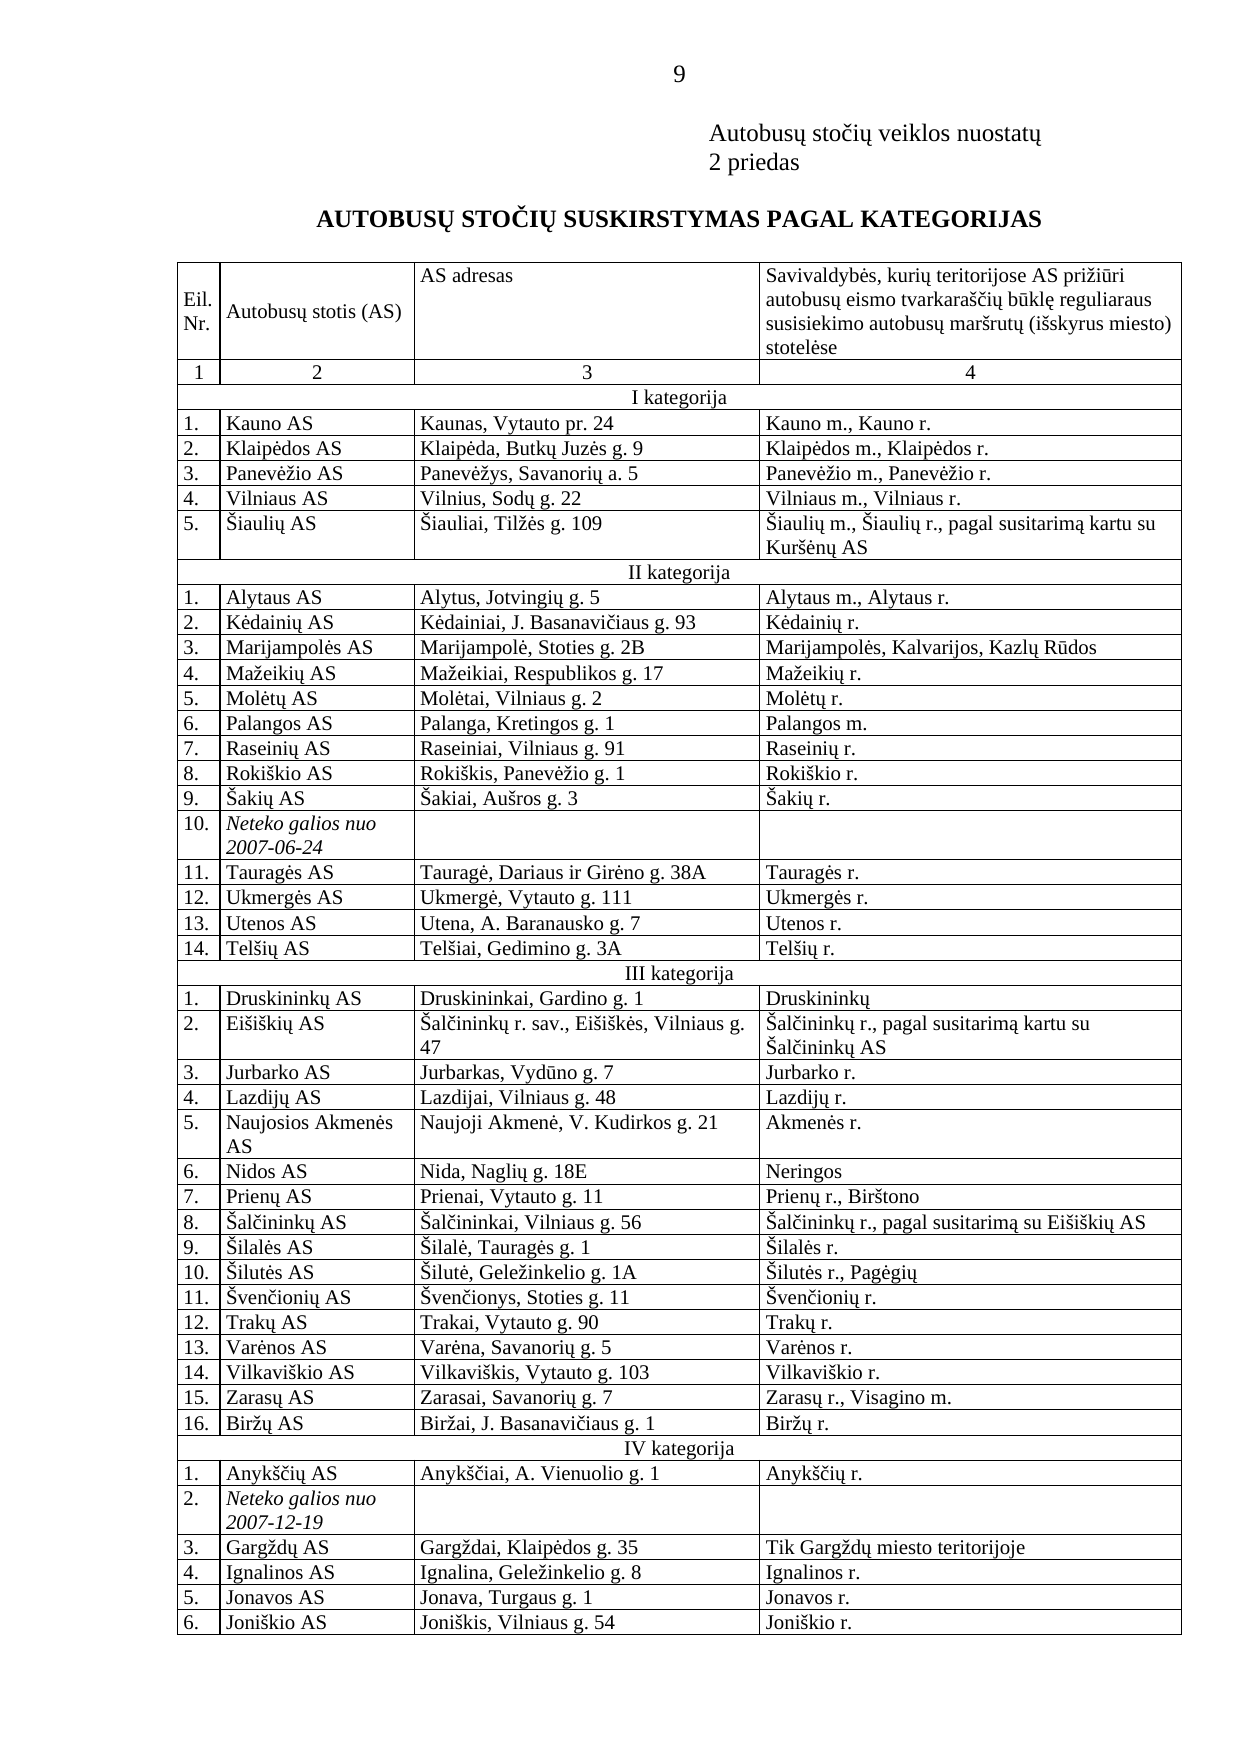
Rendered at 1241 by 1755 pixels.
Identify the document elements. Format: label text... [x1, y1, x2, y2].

table_cell 4. [178, 1085, 219, 1109]
table_cell Kauno AS [221, 410, 414, 434]
table_cell Šalčininkų r., pagal susitarimą kartu su Šalčininkų AS [760, 1011, 1181, 1059]
table_cell Rokiškis, Panevėžio g. 1 [415, 761, 759, 785]
table_cell Ukmergės AS [221, 885, 414, 909]
table_cell Gargždai, Klaipėdos g. 35 [415, 1535, 759, 1559]
table_cell Šakių AS [221, 786, 414, 810]
table_cell [760, 1486, 1181, 1534]
table_cell Šalčininkų AS [221, 1210, 414, 1234]
table_cell 5. [178, 1110, 219, 1158]
table_cell Klaipėdos m., Klaipėdos r. [760, 436, 1181, 459]
table_cell Neteko galios nuo 2007-06-24 [221, 811, 414, 859]
table_cell Šilutės r., Pagėgių [760, 1260, 1181, 1284]
table_cell Vilkaviškis, Vytauto g. 103 [415, 1360, 759, 1384]
table_cell Varėnos AS [221, 1335, 414, 1359]
table_cell 5. [178, 686, 219, 709]
table_cell Tik Gargždų miesto teritorijoje [760, 1535, 1181, 1559]
table_cell Vilkaviškio r. [760, 1360, 1181, 1384]
table_cell Mažeikiai, Respublikos g. 17 [415, 660, 759, 684]
table_cell Jonava, Turgaus g. 1 [415, 1585, 759, 1609]
table_cell Rokiškio AS [221, 761, 414, 785]
table_cell Šilutė, Geležinkelio g. 1A [415, 1260, 759, 1284]
table_cell 2. [178, 436, 219, 459]
table_cell Utena, A. Baranausko g. 7 [415, 910, 759, 934]
table_cell 14. [178, 1360, 219, 1384]
table_cell 6. [178, 1159, 219, 1183]
table_cell 1. [178, 1461, 219, 1485]
table_cell Šalčininkų r. sav., Eišiškės, Vilniaus g. 47 [415, 1011, 759, 1059]
table_header AS adresas [415, 263, 759, 359]
table_cell 9. [178, 786, 219, 810]
table_cell Tauragė, Dariaus ir Girėno g. 38A [415, 860, 759, 884]
table_cell 9. [178, 1235, 219, 1259]
table_cell Akmenės r. [760, 1110, 1181, 1158]
table_cell Šilalė, Tauragės g. 1 [415, 1235, 759, 1259]
table_cell Joniškio AS [221, 1610, 414, 1634]
table_cell Telšiai, Gedimino g. 3A [415, 936, 759, 959]
table_cell Švenčionių r. [760, 1285, 1181, 1309]
table_cell III kategorija [178, 961, 1181, 985]
table_cell Klaipėda, Butkų Juzės g. 9 [415, 436, 759, 459]
table_cell II kategorija [178, 560, 1181, 584]
table_cell Biržų AS [221, 1410, 414, 1434]
table_cell 10. [178, 1260, 219, 1284]
table_cell Tauragės r. [760, 860, 1181, 884]
table_cell Panevėžio AS [221, 461, 414, 485]
table_cell Naujoji Akmenė, V. Kudirkos g. 21 [415, 1110, 759, 1158]
table_cell Biržai, J. Basanavičiaus g. 1 [415, 1410, 759, 1434]
table_cell Jurbarko AS [221, 1060, 414, 1084]
table_cell Raseinių r. [760, 736, 1181, 760]
table_cell 16. [178, 1410, 219, 1434]
table_cell Alytus, Jotvingių g. 5 [415, 585, 759, 609]
table_cell Prienai, Vytauto g. 11 [415, 1185, 759, 1208]
table_cell Anykščių AS [221, 1461, 414, 1485]
table_cell 5. [178, 511, 219, 559]
table_cell Raseinių AS [221, 736, 414, 760]
table_cell Šalčininkų r., pagal susitarimą su Eišiškių AS [760, 1210, 1181, 1234]
table_cell Palangos AS [221, 711, 414, 735]
table_cell 13. [178, 910, 219, 934]
table_cell Prienų r., Birštono [760, 1185, 1181, 1208]
table_cell [760, 811, 1181, 859]
table_cell Anykščių r. [760, 1461, 1181, 1485]
table_cell 3. [178, 635, 219, 659]
table_cell 4. [178, 486, 219, 510]
table_cell Lazdijų r. [760, 1085, 1181, 1109]
table_cell 3 [415, 360, 759, 384]
table_cell Palanga, Kretingos g. 1 [415, 711, 759, 735]
table_cell Biržų r. [760, 1410, 1181, 1434]
table_cell Vilnius, Sodų g. 22 [415, 486, 759, 510]
table_cell Kėdainių AS [221, 610, 414, 634]
table_cell Mažeikių r. [760, 660, 1181, 684]
table_cell Vilniaus AS [221, 486, 414, 510]
table_cell Telšių r. [760, 936, 1181, 959]
table_cell Lazdijai, Vilniaus g. 48 [415, 1085, 759, 1109]
table_cell IV kategorija [178, 1436, 1181, 1459]
table_cell 7. [178, 736, 219, 760]
table_cell Šilalės r. [760, 1235, 1181, 1259]
table_cell Palangos m. [760, 711, 1181, 735]
table_header Eil. Nr. [178, 263, 219, 359]
table_cell Trakų AS [221, 1310, 414, 1334]
table_cell 2 [221, 360, 414, 384]
table_cell 8. [178, 1210, 219, 1234]
table_cell Kėdainių r. [760, 610, 1181, 634]
table_cell Lazdijų AS [221, 1085, 414, 1109]
text AUTOBUSŲ STOČIŲ SUSKIRSTYMAS PAGAL KATEGORIJAS [177, 204, 1181, 233]
table_cell Alytaus AS [221, 585, 414, 609]
table_cell 13. [178, 1335, 219, 1359]
table_cell Ignalinos r. [760, 1560, 1181, 1584]
table_cell Kėdainiai, J. Basanavičiaus g. 93 [415, 610, 759, 634]
table_cell Naujosios Akmenės AS [221, 1110, 414, 1158]
table_cell Ukmergės r. [760, 885, 1181, 909]
table_cell 1. [178, 986, 219, 1010]
table_cell Šilalės AS [221, 1235, 414, 1259]
table_cell 3. [178, 461, 219, 485]
text 2 priedas [177, 147, 1181, 176]
table_cell 11. [178, 860, 219, 884]
table_cell Druskininkų [760, 986, 1181, 1010]
table_cell 2. [178, 1011, 219, 1059]
table_cell Kauno m., Kauno r. [760, 410, 1181, 434]
table_cell Švenčionių AS [221, 1285, 414, 1309]
table_cell Panevėžys, Savanorių a. 5 [415, 461, 759, 485]
table_cell Šiauliai, Tilžės g. 109 [415, 511, 759, 559]
table_cell Marijampolės, Kalvarijos, Kazlų Rūdos [760, 635, 1181, 659]
table_cell Joniškio r. [760, 1610, 1181, 1634]
table_cell 3. [178, 1060, 219, 1084]
table_cell 8. [178, 761, 219, 785]
table_cell [415, 1486, 759, 1534]
table_cell Molėtų AS [221, 686, 414, 709]
table_cell Šalčininkai, Vilniaus g. 56 [415, 1210, 759, 1234]
table_cell Marijampolės AS [221, 635, 414, 659]
table_cell 15. [178, 1385, 219, 1409]
table_cell Švenčionys, Stoties g. 11 [415, 1285, 759, 1309]
table_cell Vilniaus m., Vilniaus r. [760, 486, 1181, 510]
table_cell Varėnos r. [760, 1335, 1181, 1359]
table_cell Molėtai, Vilniaus g. 2 [415, 686, 759, 709]
table_cell Utenos r. [760, 910, 1181, 934]
table_cell Kaunas, Vytauto pr. 24 [415, 410, 759, 434]
table_cell 12. [178, 1310, 219, 1334]
table_cell 2. [178, 610, 219, 634]
table_cell Ignalina, Geležinkelio g. 8 [415, 1560, 759, 1584]
table_cell 1 [178, 360, 219, 384]
table_cell 3. [178, 1535, 219, 1559]
table_cell 11. [178, 1285, 219, 1309]
table_cell 2. [178, 1486, 219, 1534]
table_header Savivaldybės, kurių teritorijose AS prižiūri autobusų eismo tvarkaraščių būklę reguliaraus susisiekimo autobusų maršrutų (išskyrus miesto) stotelėse [760, 263, 1181, 359]
table_cell Druskininkų AS [221, 986, 414, 1010]
table_cell Jonavos r. [760, 1585, 1181, 1609]
table_cell Anykščiai, A. Vienuolio g. 1 [415, 1461, 759, 1485]
table_cell Rokiškio r. [760, 761, 1181, 785]
table_cell 4 [760, 360, 1181, 384]
table_cell [415, 811, 759, 859]
table_cell Tauragės AS [221, 860, 414, 884]
table_cell Neringos [760, 1159, 1181, 1183]
table_cell Zarasų r., Visagino m. [760, 1385, 1181, 1409]
table_cell Jonavos AS [221, 1585, 414, 1609]
table_cell 4. [178, 1560, 219, 1584]
table_cell 5. [178, 1585, 219, 1609]
table_cell Trakai, Vytauto g. 90 [415, 1310, 759, 1334]
table_cell Varėna, Savanorių g. 5 [415, 1335, 759, 1359]
table_cell Telšių AS [221, 936, 414, 959]
table_cell Panevėžio m., Panevėžio r. [760, 461, 1181, 485]
table_cell Vilkaviškio AS [221, 1360, 414, 1384]
table_cell Šakių r. [760, 786, 1181, 810]
text Autobusų stočių veiklos nuostatų [709, 118, 1181, 147]
table_cell 12. [178, 885, 219, 909]
table_cell 4. [178, 660, 219, 684]
table_cell Jurbarkas, Vydūno g. 7 [415, 1060, 759, 1084]
table_cell Mažeikių AS [221, 660, 414, 684]
table_cell 1. [178, 585, 219, 609]
table_cell Zarasų AS [221, 1385, 414, 1409]
table_cell Prienų AS [221, 1185, 414, 1208]
table_cell Ukmergė, Vytauto g. 111 [415, 885, 759, 909]
table_cell Joniškis, Vilniaus g. 54 [415, 1610, 759, 1634]
table_cell Eišiškių AS [221, 1011, 414, 1059]
table_cell Druskininkai, Gardino g. 1 [415, 986, 759, 1010]
table_cell Nidos AS [221, 1159, 414, 1183]
table_cell Raseiniai, Vilniaus g. 91 [415, 736, 759, 760]
table_cell 10. [178, 811, 219, 859]
table_header Autobusų stotis (AS) [221, 263, 414, 359]
table_cell Utenos AS [221, 910, 414, 934]
table_cell Neteko galios nuo 2007-12-19 [221, 1486, 414, 1534]
table_cell Šiaulių AS [221, 511, 414, 559]
table_cell Marijampolė, Stoties g. 2B [415, 635, 759, 659]
table_cell Šilutės AS [221, 1260, 414, 1284]
table_cell Šiaulių m., Šiaulių r., pagal susitarimą kartu su Kuršėnų AS [760, 511, 1181, 559]
table_cell Šakiai, Aušros g. 3 [415, 786, 759, 810]
table_cell Alytaus m., Alytaus r. [760, 585, 1181, 609]
table_cell 7. [178, 1185, 219, 1208]
table_cell 6. [178, 1610, 219, 1634]
table_cell 1. [178, 410, 219, 434]
table_cell 6. [178, 711, 219, 735]
table_cell 14. [178, 936, 219, 959]
table_cell Jurbarko r. [760, 1060, 1181, 1084]
table_cell Nida, Naglių g. 18E [415, 1159, 759, 1183]
table_cell I kategorija [178, 385, 1181, 409]
table_cell Trakų r. [760, 1310, 1181, 1334]
table_cell Ignalinos AS [221, 1560, 414, 1584]
table_cell Zarasai, Savanorių g. 7 [415, 1385, 759, 1409]
table_cell Gargždų AS [221, 1535, 414, 1559]
table_cell Klaipėdos AS [221, 436, 414, 459]
table_cell Molėtų r. [760, 686, 1181, 709]
